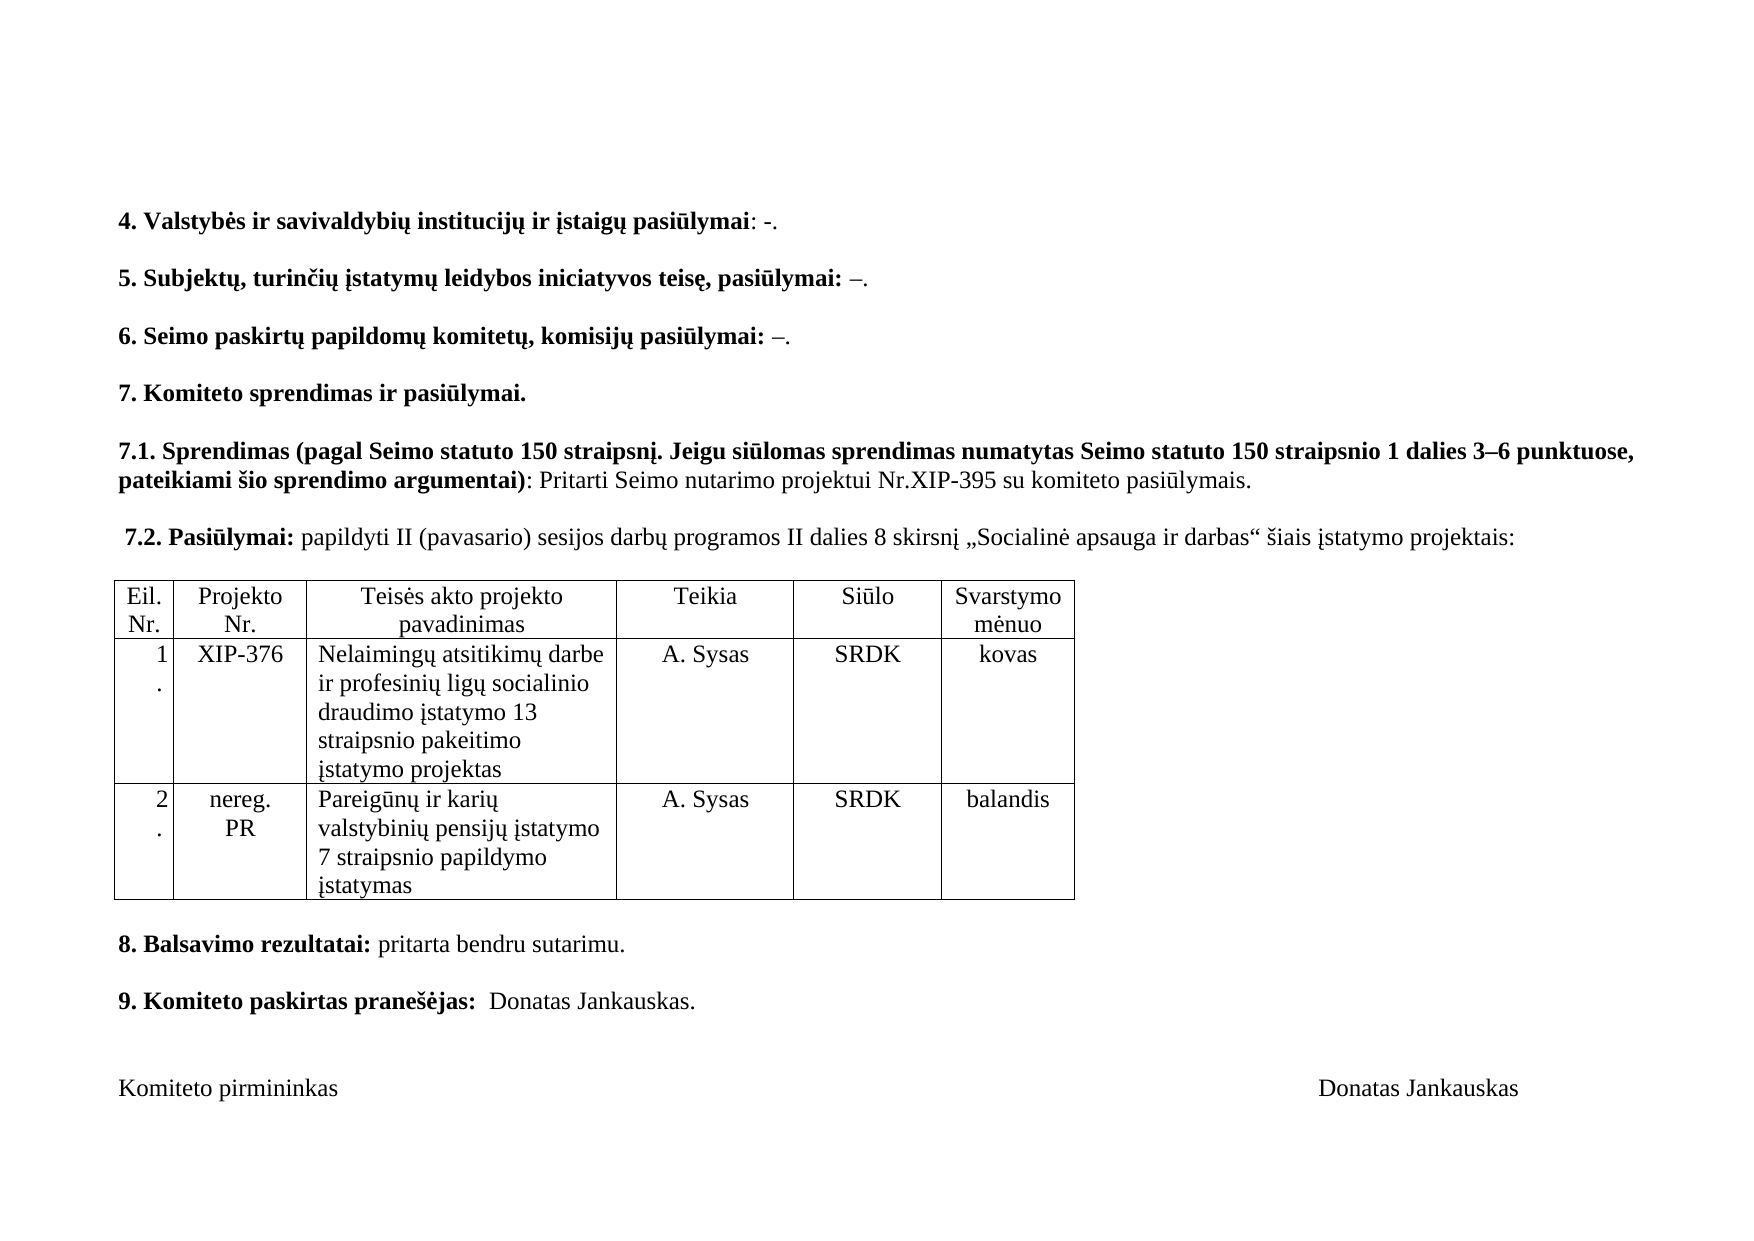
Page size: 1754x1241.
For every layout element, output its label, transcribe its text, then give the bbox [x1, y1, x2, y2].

table_cell nereg. PR [174, 784, 306, 899]
text 7.2. Pasiūlymai: papildyti II (pavasario) sesijos darbų programos II dalies 8 skirsnį „Socialinė apsauga ir darbas“ šiais įstatymo projektais: [118, 522, 1636, 551]
table_cell SRDK [794, 639, 941, 783]
text 8. Balsavimo rezultatai: pritarta bendru sutarimu. [118, 929, 1636, 958]
table_header Siūlo [794, 581, 941, 638]
text 7. Komiteto sprendimas ir pasiūlymai. [118, 378, 1636, 407]
text 9. Komiteto paskirtas pranešėjas: Donatas Jankauskas. [118, 986, 1636, 1015]
table_header Projekto Nr. [174, 581, 306, 638]
table_header Svarstymo mėnuo [942, 581, 1074, 638]
text Komiteto pirmininkas Donatas Jankauskas [118, 1073, 1636, 1130]
table_cell A. Sysas [617, 784, 793, 899]
text 7.1. Sprendimas (pagal Seimo statuto 150 straipsnį. Jeigu siūlomas sprendimas numatytas Seimo statuto 150 straipsnio 1 dalies 3–6 punktuose, pateikiami šio sprendimo argumentai): Pritarti Seimo nutarimo projektui Nr.XIP-395 su komiteto pasiūlymais. [118, 436, 1636, 493]
table_cell [115, 784, 173, 899]
table_cell A. Sysas [617, 639, 793, 783]
table_cell XIP-376 [174, 639, 306, 783]
text 6. Seimo paskirtų papildomų komitetų, komisijų pasiūlymai: –. [118, 321, 1636, 350]
table_header Teikia [617, 581, 793, 638]
table_cell SRDK [794, 784, 941, 899]
table_cell Nelaimingų atsitikimų darbe ir profesinių ligų socialinio draudimo įstatymo 13 straipsnio pakeitimo įstatymo projektas [307, 639, 616, 783]
table_header Eil. Nr. [115, 581, 173, 638]
table_cell [115, 639, 173, 783]
table_cell Pareigūnų ir karių valstybinių pensijų įstatymo 7 straipsnio papildymo įstatymas [307, 784, 616, 899]
text 4. Valstybės ir savivaldybių institucijų ir įstaigų pasiūlymai: -. [118, 206, 1636, 235]
table_header Teisės akto projekto pavadinimas [307, 581, 616, 638]
text 5. Subjektų, turinčių įstatymų leidybos iniciatyvos teisę, pasiūlymai: –. [118, 263, 1636, 292]
table_cell kovas [942, 639, 1074, 783]
table_cell balandis [942, 784, 1074, 899]
